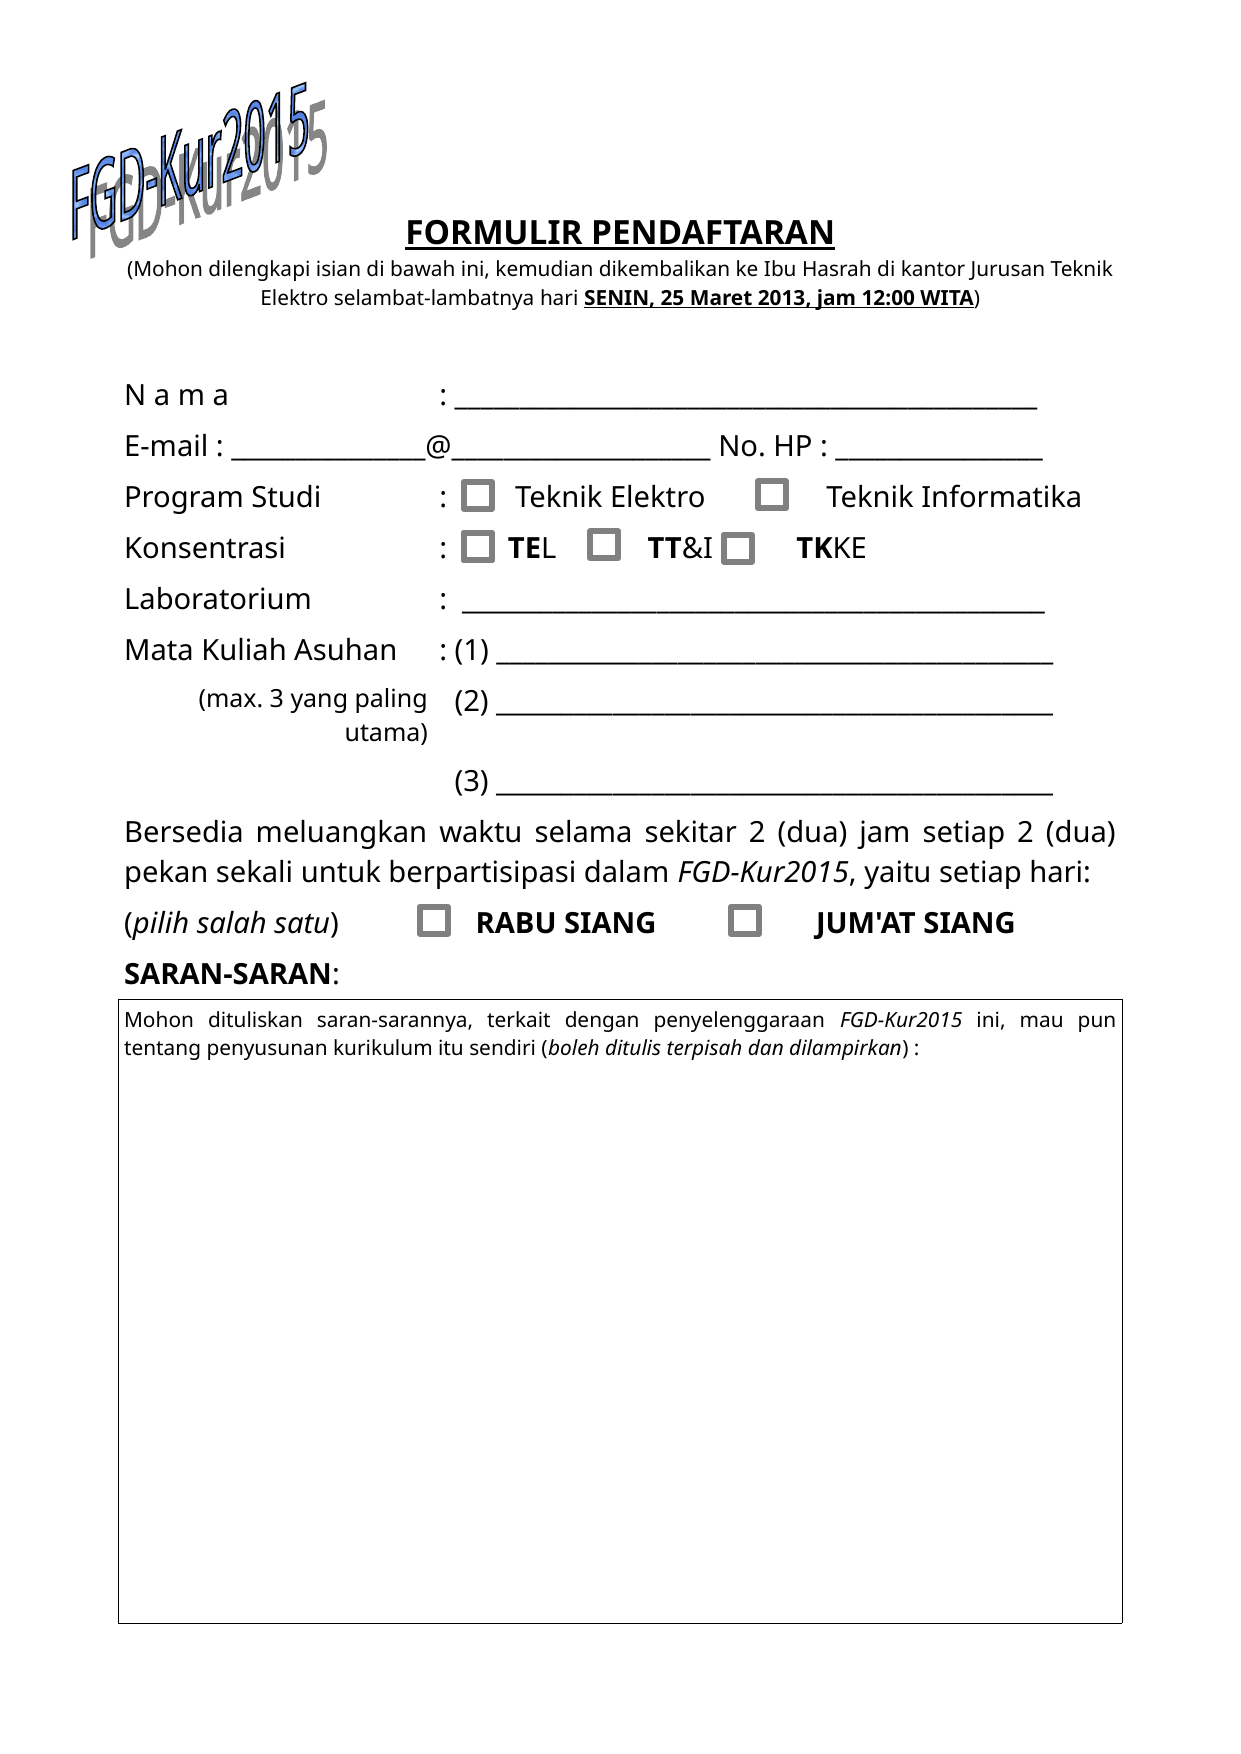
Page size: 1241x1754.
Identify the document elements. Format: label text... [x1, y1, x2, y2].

table_cell Mohon dituliskan saran-sarannya, terkait dengan penyelenggaraan FGD-Kur2015 ini, mau pun tentang penyusunan kurikulum itu sendiri (boleh ditulis terpisah dan dilampirkan) : [119, 1000, 1122, 1623]
picture [225, 170, 240, 180]
table_cell : Teknik Elektro Teknik Informatika [433, 470, 1122, 522]
table_cell (max. 3 yang paling utama) [118, 675, 433, 754]
table_header : _____________________________________________ [433, 368, 1122, 419]
picture [248, 157, 260, 171]
table_cell [118, 755, 433, 806]
picture [75, 199, 87, 208]
picture [94, 158, 113, 189]
table_cell Konsentrasi [118, 522, 433, 573]
table_cell (3) ___________________________________________ [433, 755, 1122, 806]
table_cell (pilih salah satu) RABU SIANG JUM'AT SIANG [118, 897, 1122, 948]
picture [75, 167, 87, 176]
picture [291, 140, 305, 155]
table_cell Bersedia meluangkan waktu selama sekitar 2 (dua) jam setiap 2 (dua) pekan sekali untuk berpartisipasi dalam FGD-Kur2015, yaitu setiap hari: [118, 806, 1122, 897]
picture [293, 85, 304, 93]
table_cell (2) ___________________________________________ [433, 675, 1122, 754]
picture [93, 190, 113, 228]
text FORMULIR PENDAFTARAN [118, 209, 1122, 254]
text (Mohon dilengkapi isian di bawah ini, kemudian dikembalikan ke Ibu Hasrah di kantor Jurusan Teknik Elektro selambat-lambatnya hari SENIN, 25 Maret 2013, jam 12:00 WITA) [118, 254, 1122, 311]
picture [148, 180, 155, 187]
table_cell : _____________________________________________ [433, 573, 1122, 624]
picture [106, 190, 113, 197]
picture [274, 95, 278, 161]
table_cell E-mail : _______________@____________________ No. HP : ________________ [118, 419, 1122, 470]
table_cell : TEL TT&I TKKE [433, 522, 1122, 573]
picture [225, 110, 239, 133]
table_cell SARAN-SARAN: [118, 948, 1122, 999]
table_cell Program Studi [118, 470, 433, 522]
table_header N a m a [118, 368, 433, 419]
table_cell Laboratorium [118, 573, 433, 624]
table_cell Mata Kuliah Asuhan [118, 624, 433, 675]
picture [167, 164, 180, 198]
picture [122, 150, 142, 219]
picture [186, 146, 197, 194]
picture [292, 108, 306, 138]
picture [249, 102, 262, 124]
table_cell : (1) ___________________________________________ [433, 624, 1122, 675]
